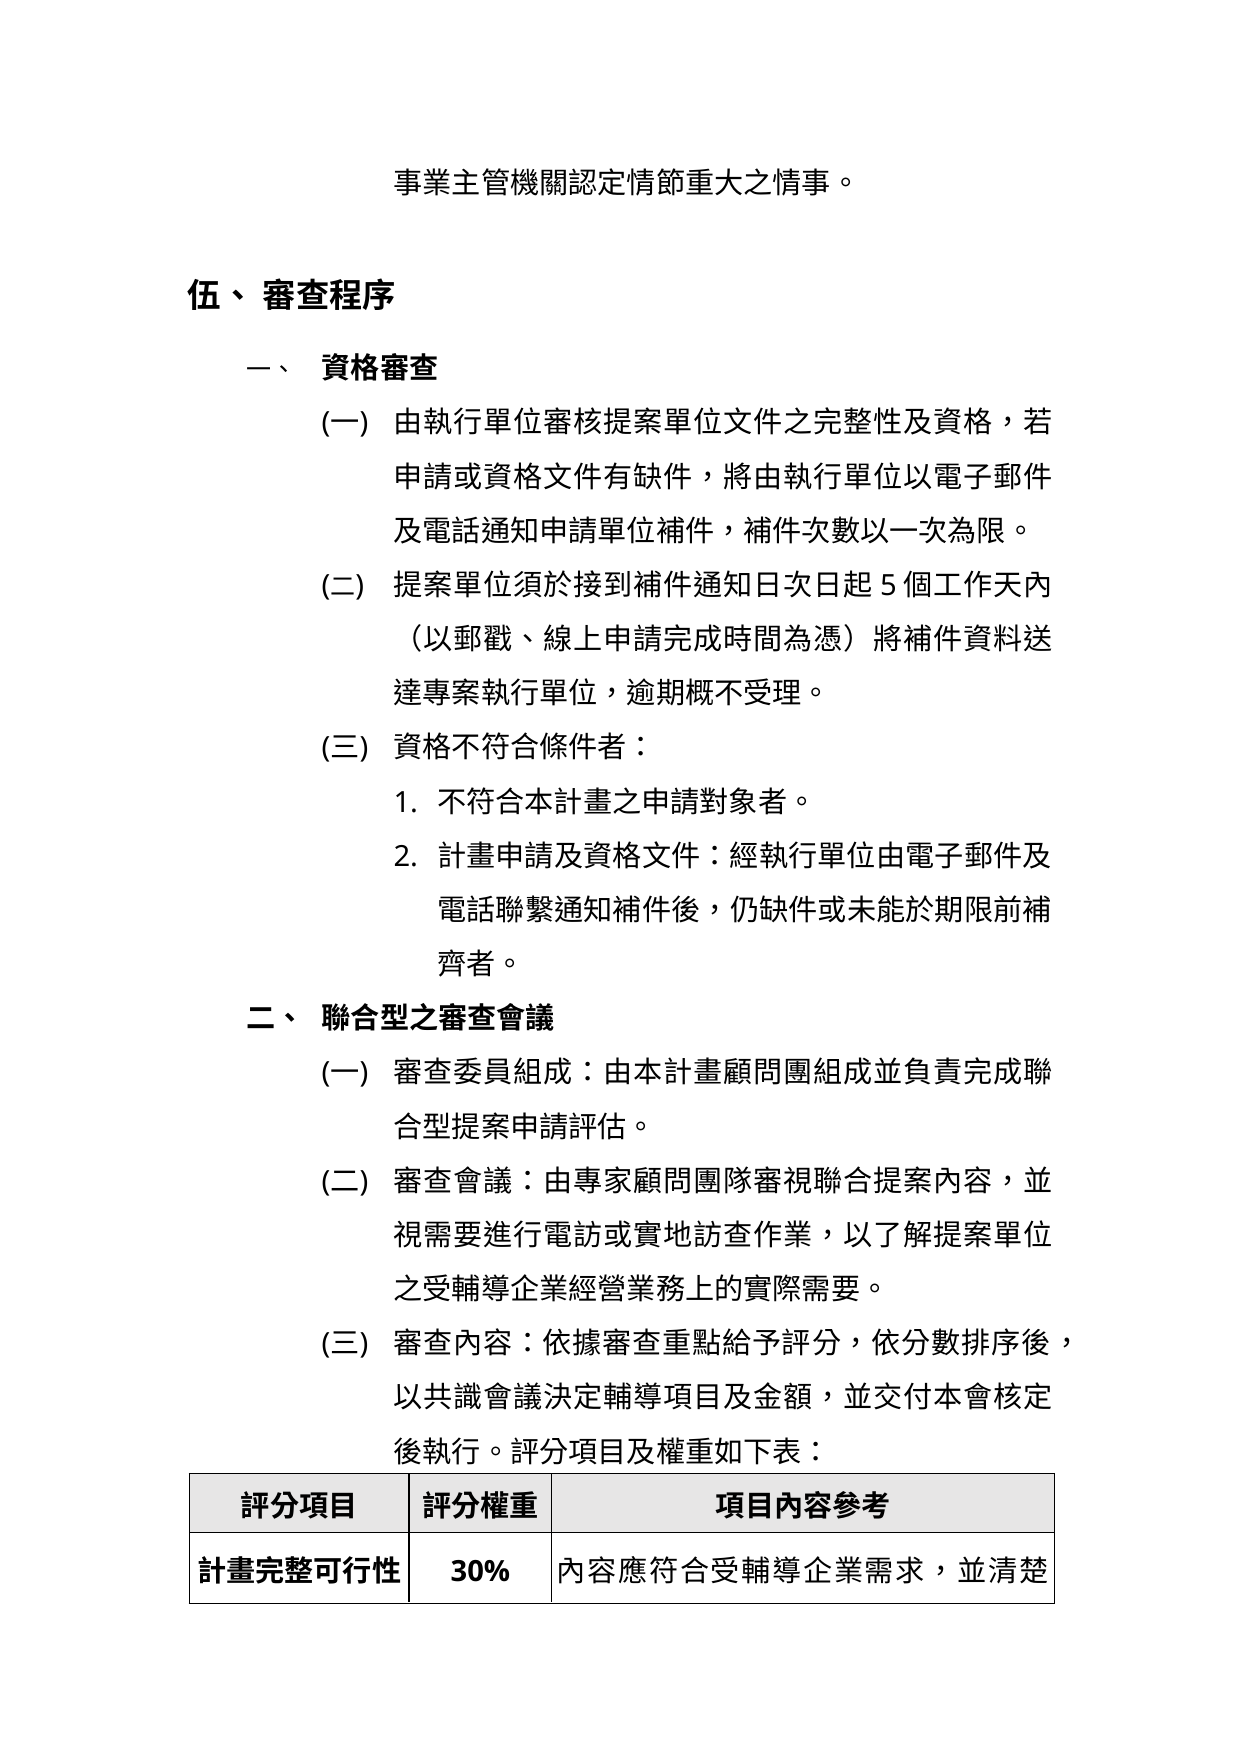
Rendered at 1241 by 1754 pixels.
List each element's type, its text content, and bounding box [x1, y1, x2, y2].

list 審查委員組成：由本計畫顧問團組成並負責完成聯合型提案申請評估。 [321, 1039, 1053, 1148]
list 審查程序 [187, 268, 1053, 317]
list 提案單位須於接到補件通知日次日起5個工作天內（以郵戳、線上申請完成時間為憑）將補件資料送達專案執行單位，逾期概不受理。 [321, 552, 1053, 714]
list 審查內容：依據審查重點給予評分，依分數排序後，以共識會議決定輔導項目及金額，並交付本會核定後執行。評分項目及權重如下表： [321, 1310, 1053, 1473]
table_header 評分項目 [190, 1474, 408, 1532]
table_header 項目內容參考 [552, 1474, 1054, 1532]
list 審查會議：由專家顧問團隊審視聯合提案內容，並視需要進行電訪或實地訪查作業，以了解提案單位之受輔導企業經營業務上的實際需要。 [321, 1148, 1053, 1310]
table_header 評分權重 [410, 1474, 551, 1532]
list 不符合本計畫之申請對象者。 [393, 769, 1053, 823]
list 事業主管機關認定情節重大之情事。 [321, 150, 1053, 204]
table_cell 計畫完整可行性 [190, 1533, 408, 1602]
list 由執行單位審核提案單位文件之完整性及資格，若申請或資格文件有缺件，將由執行單位以電子郵件及電話通知申請單位補件，補件次數以一次為限。 [321, 389, 1053, 552]
table_cell 內容應符合受輔導企業需求，並清楚 [552, 1533, 1054, 1602]
list 資格審查 [246, 335, 1053, 389]
list 聯合型之審查會議 [246, 985, 1053, 1039]
list 計畫申請及資格文件：經執行單位由電子郵件及電話聯繫通知補件後，仍缺件或未能於期限前補齊者。 [393, 823, 1053, 985]
table_cell 30% [410, 1533, 551, 1602]
list 資格不符合條件者： [321, 714, 1053, 769]
